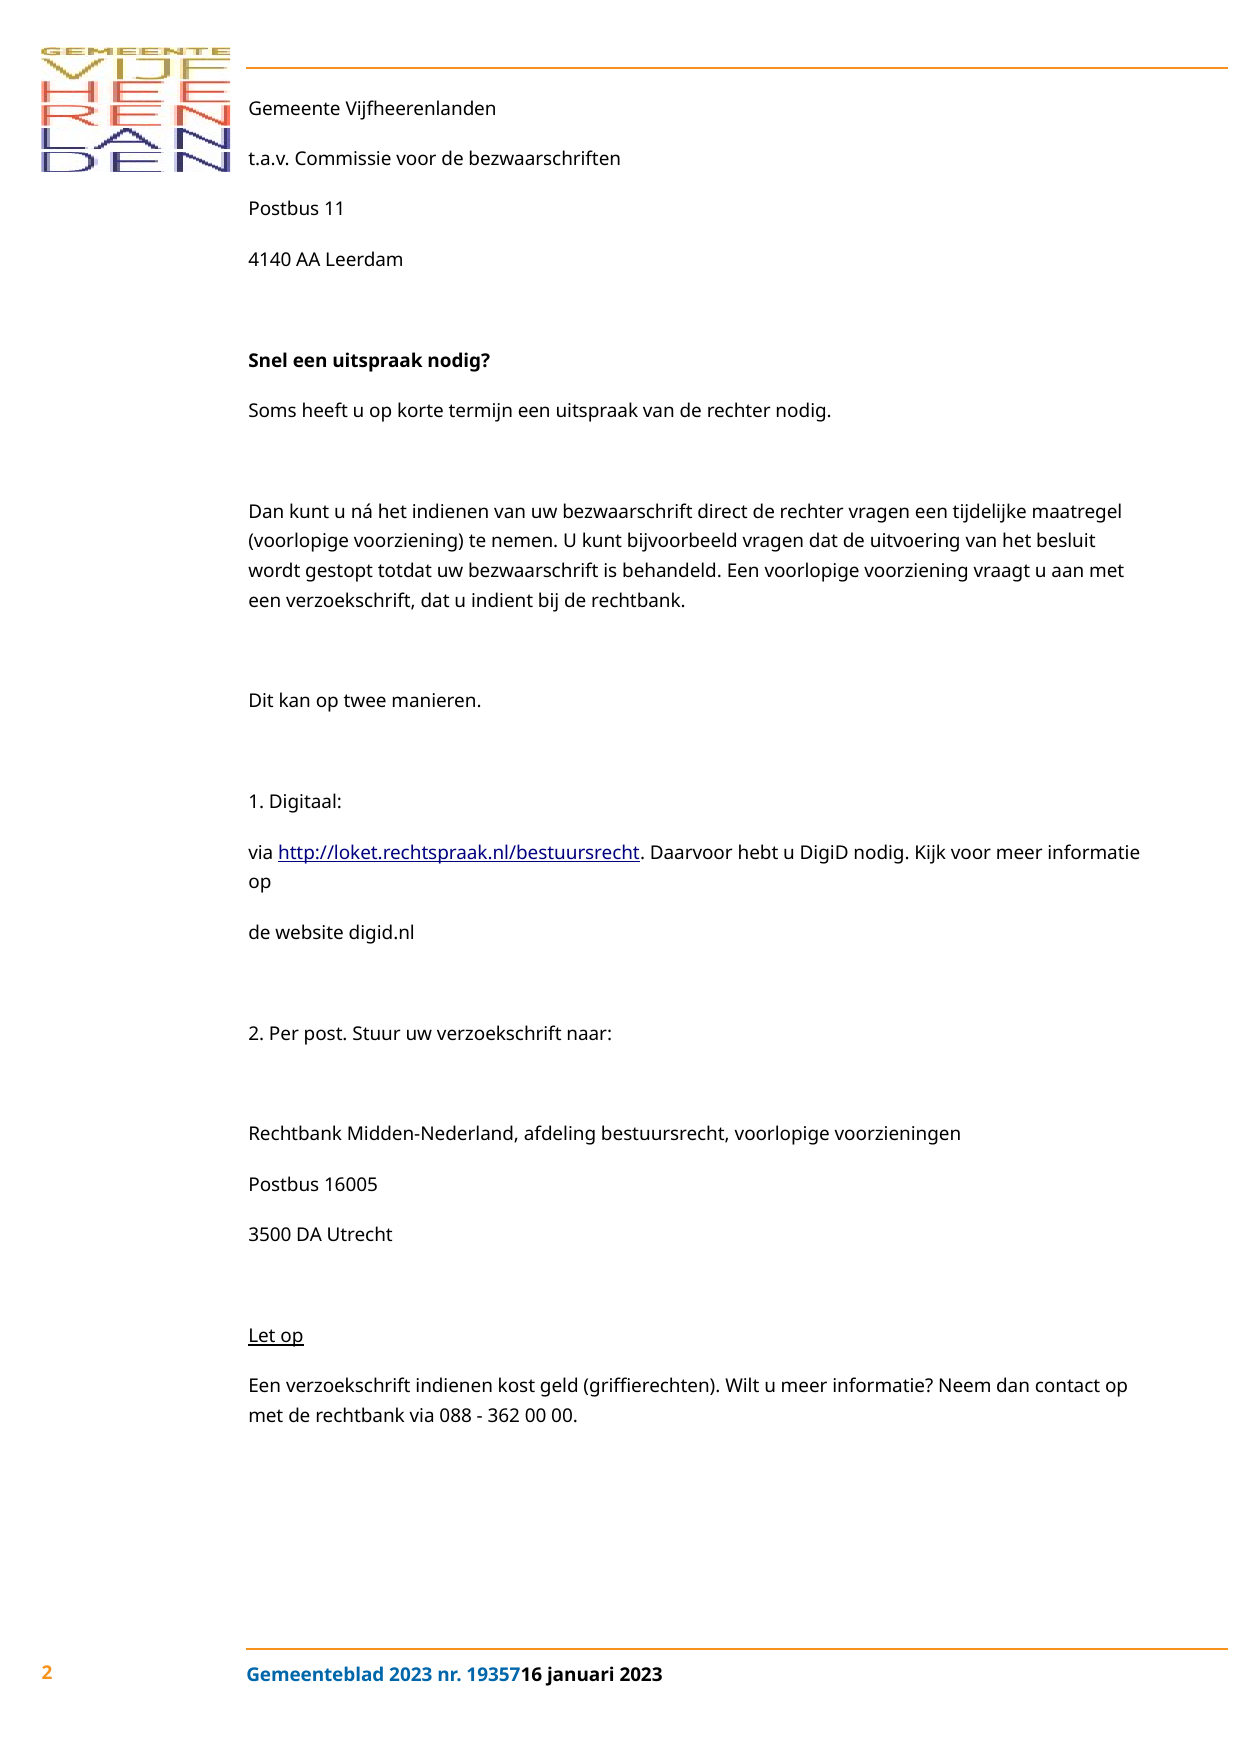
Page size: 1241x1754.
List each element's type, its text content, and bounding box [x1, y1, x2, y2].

text 1. Digitaal: [248, 788, 1152, 814]
text Let op [248, 1322, 1152, 1348]
text Postbus 11 [248, 196, 1152, 221]
text 2. Per post. Stuur uw verzoekschrift naar: [248, 1020, 1152, 1046]
text Gemeente Vijfheerenlanden [248, 95, 1152, 121]
text de website digid.nl [248, 919, 1152, 945]
text Een verzoekschrift indienen kost geld (griffierechten). Wilt u meer informatie? Neem dan contact op met de rechtbank via 088 - 362 00 00. [248, 1373, 1152, 1428]
picture [41, 47, 231, 172]
text Snel een uitspraak nodig? [248, 347, 1152, 373]
text Postbus 16005 [248, 1171, 1152, 1197]
text t.a.v. Commissie voor de bezwaarschriften [248, 145, 1152, 171]
text Dit kan op twee manieren. [248, 688, 1152, 713]
text 4140 AA Leerdam [248, 246, 1152, 272]
text 3500 DA Utrecht [248, 1221, 1152, 1247]
text Soms heeft u op korte termijn een uitspraak van de rechter nodig. [248, 397, 1152, 423]
text Rechtbank Midden-Nederland, afdeling bestuursrecht, voorlopige voorzieningen [248, 1121, 1152, 1146]
text Dan kunt u ná het indienen van uw bezwaarschrift direct de rechter vragen een tijdelijke maatregel (voorlopige voorziening) te nemen. U kunt bijvoorbeeld vragen dat de uitvoering van het besluit wordt gestopt totdat uw bezwaarschrift is behandeld. Een voorlopige voorziening vraagt u aan met een verzoekschrift, dat u indient bij de rechtbank. [248, 498, 1152, 613]
text via http://loket.rechtspraak.nl/bestuursrecht. Daarvoor hebt u DigiD nodig. Kijk voor meer informatie op [248, 839, 1152, 894]
